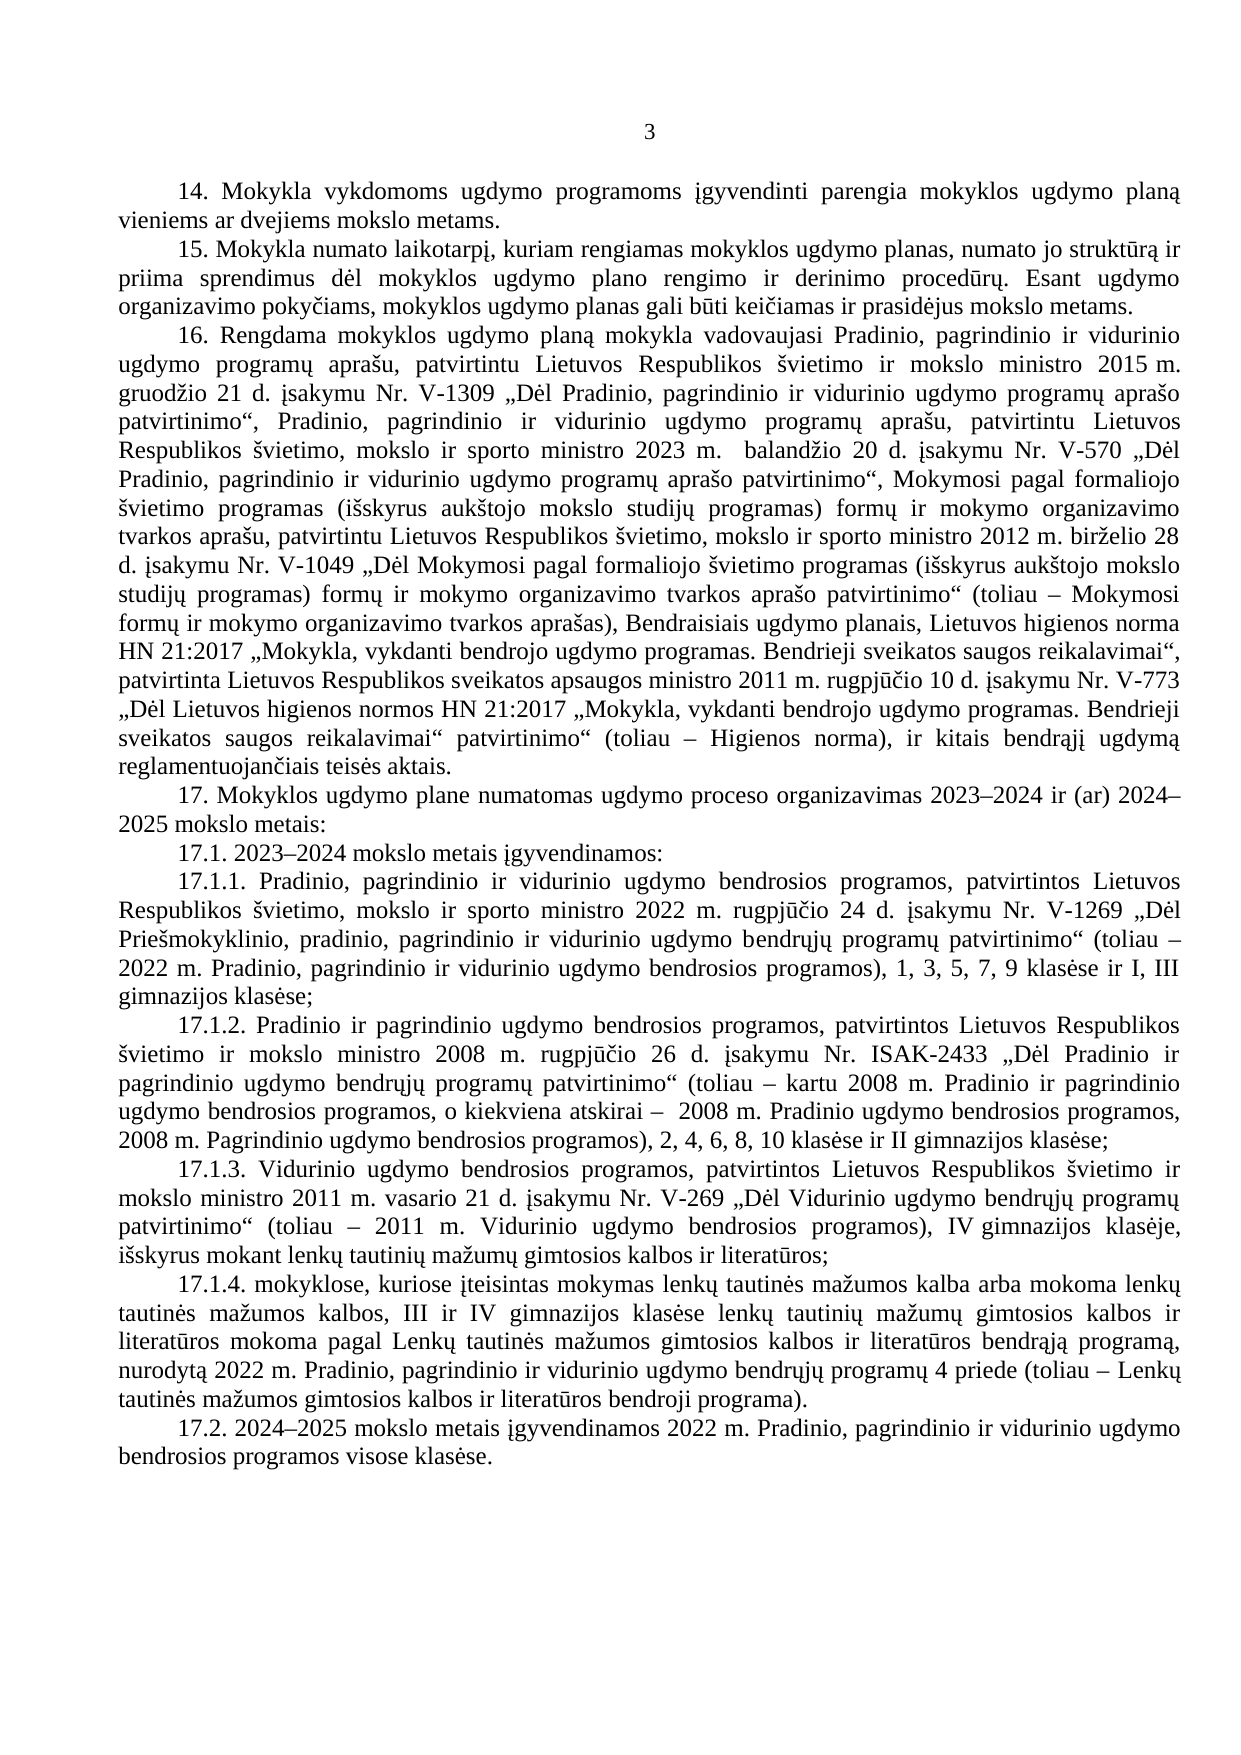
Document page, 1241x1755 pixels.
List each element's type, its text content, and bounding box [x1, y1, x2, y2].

text 17.2. 2024–2025 mokslo metais įgyvendinamos 2022 m. Pradinio, pagrindinio ir vidurinio ugdymo bendrosios programos visose klasėse. [118, 1413, 1181, 1470]
text 16. Rengdama mokyklos ugdymo planą mokykla vadovaujasi Pradinio, pagrindinio ir vidurinio ugdymo programų aprašu, patvirtintu Lietuvos Respublikos švietimo ir mokslo ministro 2015 m. gruodžio 21 d. įsakymu Nr. V-1309 „Dėl Pradinio, pagrindinio ir vidurinio ugdymo programų aprašo patvirtinimo“, Pradinio, pagrindinio ir vidurinio ugdymo programų aprašu, patvirtintu Lietuvos Respublikos švietimo, mokslo ir sporto ministro 2023 m. balandžio 20 d. įsakymu Nr. V-570 „Dėl Pradinio, pagrindinio ir vidurinio ugdymo programų aprašo patvirtinimo“, Mokymosi pagal formaliojo švietimo programas (išskyrus aukštojo mokslo studijų programas) formų ir mokymo organizavimo tvarkos aprašu, patvirtintu Lietuvos Respublikos švietimo, mokslo ir sporto ministro 2012 m. birželio 28 d. įsakymu Nr. V-1049 „Dėl Mokymosi pagal formaliojo švietimo programas (išskyrus aukštojo mokslo studijų programas) formų ir mokymo organizavimo tvarkos aprašo patvirtinimo“ (toliau – Mokymosi formų ir mokymo organizavimo tvarkos aprašas), Bendraisiais ugdymo planais, Lietuvos higienos norma HN 21:2017 „Mokykla, vykdanti bendrojo ugdymo programas. Bendrieji sveikatos saugos reikalavimai“, patvirtinta Lietuvos Respublikos sveikatos apsaugos ministro 2011 m. rugpjūčio 10 d. įsakymu Nr. V-773 „Dėl Lietuvos higienos normos HN 21:2017 „Mokykla, vykdanti bendrojo ugdymo programas. Bendrieji sveikatos saugos reikalavimai“ patvirtinimo“ (toliau – Higienos norma), ir kitais bendrąjį ugdymą reglamentuojančiais teisės aktais. [118, 320, 1181, 780]
text 14. Mokykla vykdomoms ugdymo programoms įgyvendinti parengia mokyklos ugdymo planą vieniems ar dvejiems mokslo metams. [118, 176, 1181, 234]
text 17.1.1. Pradinio, pagrindinio ir vidurinio ugdymo bendrosios programos, patvirtintos Lietuvos Respublikos švietimo, mokslo ir sporto ministro 2022 m. rugpjūčio 24 d. įsakymu Nr. V-1269 „Dėl Priešmokyklinio, pradinio, pagrindinio ir vidurinio ugdymo bendrųjų programų patvirtinimo“ (toliau – 2022 m. Pradinio, pagrindinio ir vidurinio ugdymo bendrosios programos), 1, 3, 5, 7, 9 klasėse ir I, III gimnazijos klasėse; [118, 866, 1181, 1010]
text 17.1.2. Pradinio ir pagrindinio ugdymo bendrosios programos, patvirtintos Lietuvos Respublikos švietimo ir mokslo ministro 2008 m. rugpjūčio 26 d. įsakymu Nr. ISAK-2433 „Dėl Pradinio ir pagrindinio ugdymo bendrųjų programų patvirtinimo“ (toliau – kartu 2008 m. Pradinio ir pagrindinio ugdymo bendrosios programos, o kiekviena atskirai – 2008 m. Pradinio ugdymo bendrosios programos, 2008 m. Pagrindinio ugdymo bendrosios programos), 2, 4, 6, 8, 10 klasėse ir II gimnazijos klasėse; [118, 1010, 1181, 1154]
text 17. Mokyklos ugdymo plane numatomas ugdymo proceso organizavimas 2023–2024 ir (ar) 2024–2025 mokslo metais: [118, 780, 1181, 838]
text 17.1. 2023–2024 mokslo metais įgyvendinamos: [118, 838, 1181, 866]
text 15. Mokykla numato laikotarpį, kuriam rengiamas mokyklos ugdymo planas, numato jo struktūrą ir priima sprendimus dėl mokyklos ugdymo plano rengimo ir derinimo procedūrų. Esant ugdymo organizavimo pokyčiams, mokyklos ugdymo planas gali būti keičiamas ir prasidėjus mokslo metams. [118, 234, 1181, 320]
text 17.1.3. Vidurinio ugdymo bendrosios programos, patvirtintos Lietuvos Respublikos švietimo ir mokslo ministro 2011 m. vasario 21 d. įsakymu Nr. V-269 „Dėl Vidurinio ugdymo bendrųjų programų patvirtinimo“ (toliau – 2011 m. Vidurinio ugdymo bendrosios programos), IV gimnazijos klasėje, išskyrus mokant lenkų tautinių mažumų gimtosios kalbos ir literatūros; [118, 1154, 1181, 1269]
text 17.1.4. mokyklose, kuriose įteisintas mokymas lenkų tautinės mažumos kalba arba mokoma lenkų tautinės mažumos kalbos, III ir IV gimnazijos klasėse lenkų tautinių mažumų gimtosios kalbos ir literatūros mokoma pagal Lenkų tautinės mažumos gimtosios kalbos ir literatūros bendrąją programą, nurodytą 2022 m. Pradinio, pagrindinio ir vidurinio ugdymo bendrųjų programų 4 priede (toliau – Lenkų tautinės mažumos gimtosios kalbos ir literatūros bendroji programa). [118, 1269, 1181, 1413]
